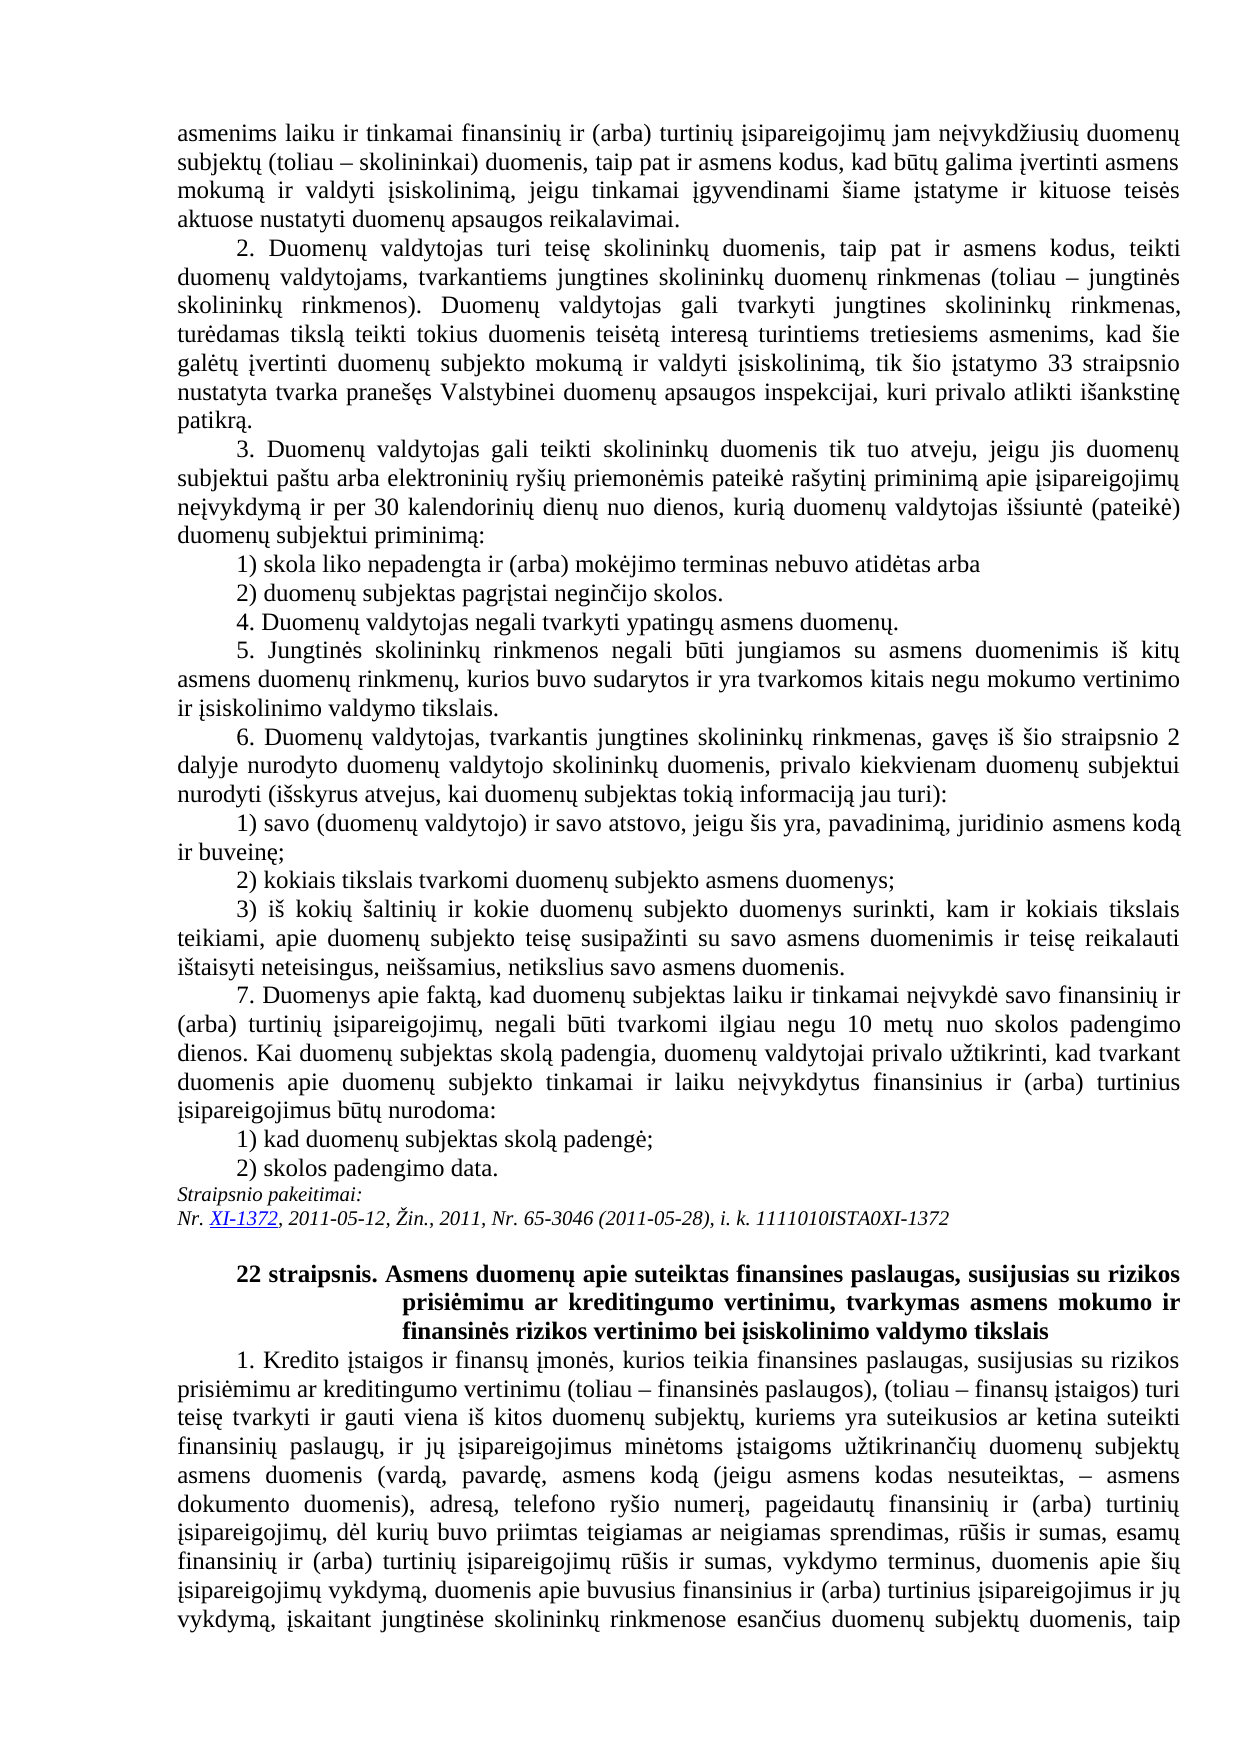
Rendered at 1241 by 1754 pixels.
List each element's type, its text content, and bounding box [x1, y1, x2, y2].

text 6. Duomenų valdytojas, tvarkantis jungtines skolininkų rinkmenas, gavęs iš šio straipsnio 2 dalyje nurodyto duomenų valdytojo skolininkų duomenis, privalo kiekvienam duomenų subjektui nurodyti (išskyrus atvejus, kai duomenų subjektas tokią informaciją jau turi): [177, 722, 1181, 808]
text 5. Jungtinės skolininkų rinkmenos negali būti jungiamos su asmens duomenimis iš kitų asmens duomenų rinkmenų, kurios buvo sudarytos ir yra tvarkomos kitais negu mokumo vertinimo ir įsiskolinimo valdymo tikslais. [177, 636, 1181, 722]
text 4. Duomenų valdytojas negali tvarkyti ypatingų asmens duomenų. [177, 607, 1181, 636]
text asmenims laiku ir tinkamai finansinių ir (arba) turtinių įsipareigojimų jam neįvykdžiusių duomenų subjektų (toliau – skolininkai) duomenis, taip pat ir asmens kodus, kad būtų galima įvertinti asmens mokumą ir valdyti įsiskolinimą, jeigu tinkamai įgyvendinami šiame įstatyme ir kituose teisės aktuose nustatyti duomenų apsaugos reikalavimai. [177, 118, 1181, 233]
text Straipsnio pakeitimai: [177, 1182, 1181, 1206]
text 3) iš kokių šaltinių ir kokie duomenų subjekto duomenys surinkti, kam ir kokiais tikslais teikiami, apie duomenų subjekto teisę susipažinti su savo asmens duomenimis ir teisę reikalauti ištaisyti neteisingus, neišsamius, netikslius savo asmens duomenis. [177, 894, 1181, 981]
text 22 straipsnis. Asmens duomenų apie suteiktas finansines paslaugas, susijusias su rizikos prisiėmimu ar kreditingumo vertinimu, tvarkymas asmens mokumo ir finansinės rizikos vertinimo bei įsiskolinimo valdymo tikslais [236, 1259, 1181, 1345]
text Nr. XI-1372, 2011-05-12, Žin., 2011, Nr. 65-3046 (2011-05-28), i. k. 1111010ISTA0XI-1372 [177, 1206, 1181, 1230]
text 1) skola liko nepadengta ir (arba) mokėjimo terminas nebuvo atidėtas arba [177, 549, 1181, 578]
text 2) duomenų subjektas pagrįstai neginčijo skolos. [177, 578, 1181, 607]
text 2) kokiais tikslais tvarkomi duomenų subjekto asmens duomenys; [177, 866, 1181, 894]
text 1) kad duomenų subjektas skolą padengė; [177, 1124, 1181, 1153]
text 7. Duomenys apie faktą, kad duomenų subjektas laiku ir tinkamai neįvykdė savo finansinių ir (arba) turtinių įsipareigojimų, negali būti tvarkomi ilgiau negu 10 metų nuo skolos padengimo dienos. Kai duomenų subjektas skolą padengia, duomenų valdytojai privalo užtikrinti, kad tvarkant duomenis apie duomenų subjekto tinkamai ir laiku neįvykdytus finansinius ir (arba) turtinius įsipareigojimus būtų nurodoma: [177, 981, 1181, 1124]
text 3. Duomenų valdytojas gali teikti skolininkų duomenis tik tuo atveju, jeigu jis duomenų subjektui paštu arba elektroninių ryšių priemonėmis pateikė rašytinį priminimą apie įsipareigojimų neįvykdymą ir per 30 kalendorinių dienų nuo dienos, kurią duomenų valdytojas išsiuntė (pateikė) duomenų subjektui priminimą: [177, 434, 1181, 549]
text 2. Duomenų valdytojas turi teisę skolininkų duomenis, taip pat ir asmens kodus, teikti duomenų valdytojams, tvarkantiems jungtines skolininkų duomenų rinkmenas (toliau – jungtinės skolininkų rinkmenos). Duomenų valdytojas gali tvarkyti jungtines skolininkų rinkmenas, turėdamas tikslą teikti tokius duomenis teisėtą interesą turintiems tretiesiems asmenims, kad šie galėtų įvertinti duomenų subjekto mokumą ir valdyti įsiskolinimą, tik šio įstatymo 33 straipsnio nustatyta tvarka pranešęs Valstybinei duomenų apsaugos inspekcijai, kuri privalo atlikti išankstinę patikrą. [177, 233, 1181, 434]
text 2) skolos padengimo data. [177, 1153, 1181, 1182]
text 1. Kredito įstaigos ir finansų įmonės, kurios teikia finansines paslaugas, susijusias su rizikos prisiėmimu ar kreditingumo vertinimu (toliau – finansinės paslaugos), (toliau – finansų įstaigos) turi teisę tvarkyti ir gauti viena iš kitos duomenų subjektų, kuriems yra suteikusios ar ketina suteikti finansinių paslaugų, ir jų įsipareigojimus minėtoms įstaigoms užtikrinančių duomenų subjektų asmens duomenis (vardą, pavardę, asmens kodą (jeigu asmens kodas nesuteiktas, – asmens dokumento duomenis), adresą, telefono ryšio numerį, pageidautų finansinių ir (arba) turtinių įsipareigojimų, dėl kurių buvo priimtas teigiamas ar neigiamas sprendimas, rūšis ir sumas, esamų finansinių ir (arba) turtinių įsipareigojimų rūšis ir sumas, vykdymo terminus, duomenis apie šių įsipareigojimų vykdymą, duomenis apie buvusius finansinius ir (arba) turtinius įsipareigojimus ir jų vykdymą, įskaitant jungtinėse skolininkų rinkmenose esančius duomenų subjektų duomenis, taip [177, 1345, 1181, 1632]
text 1) savo (duomenų valdytojo) ir savo atstovo, jeigu šis yra, pavadinimą, juridinio asmens kodą ir buveinę; [177, 808, 1181, 866]
